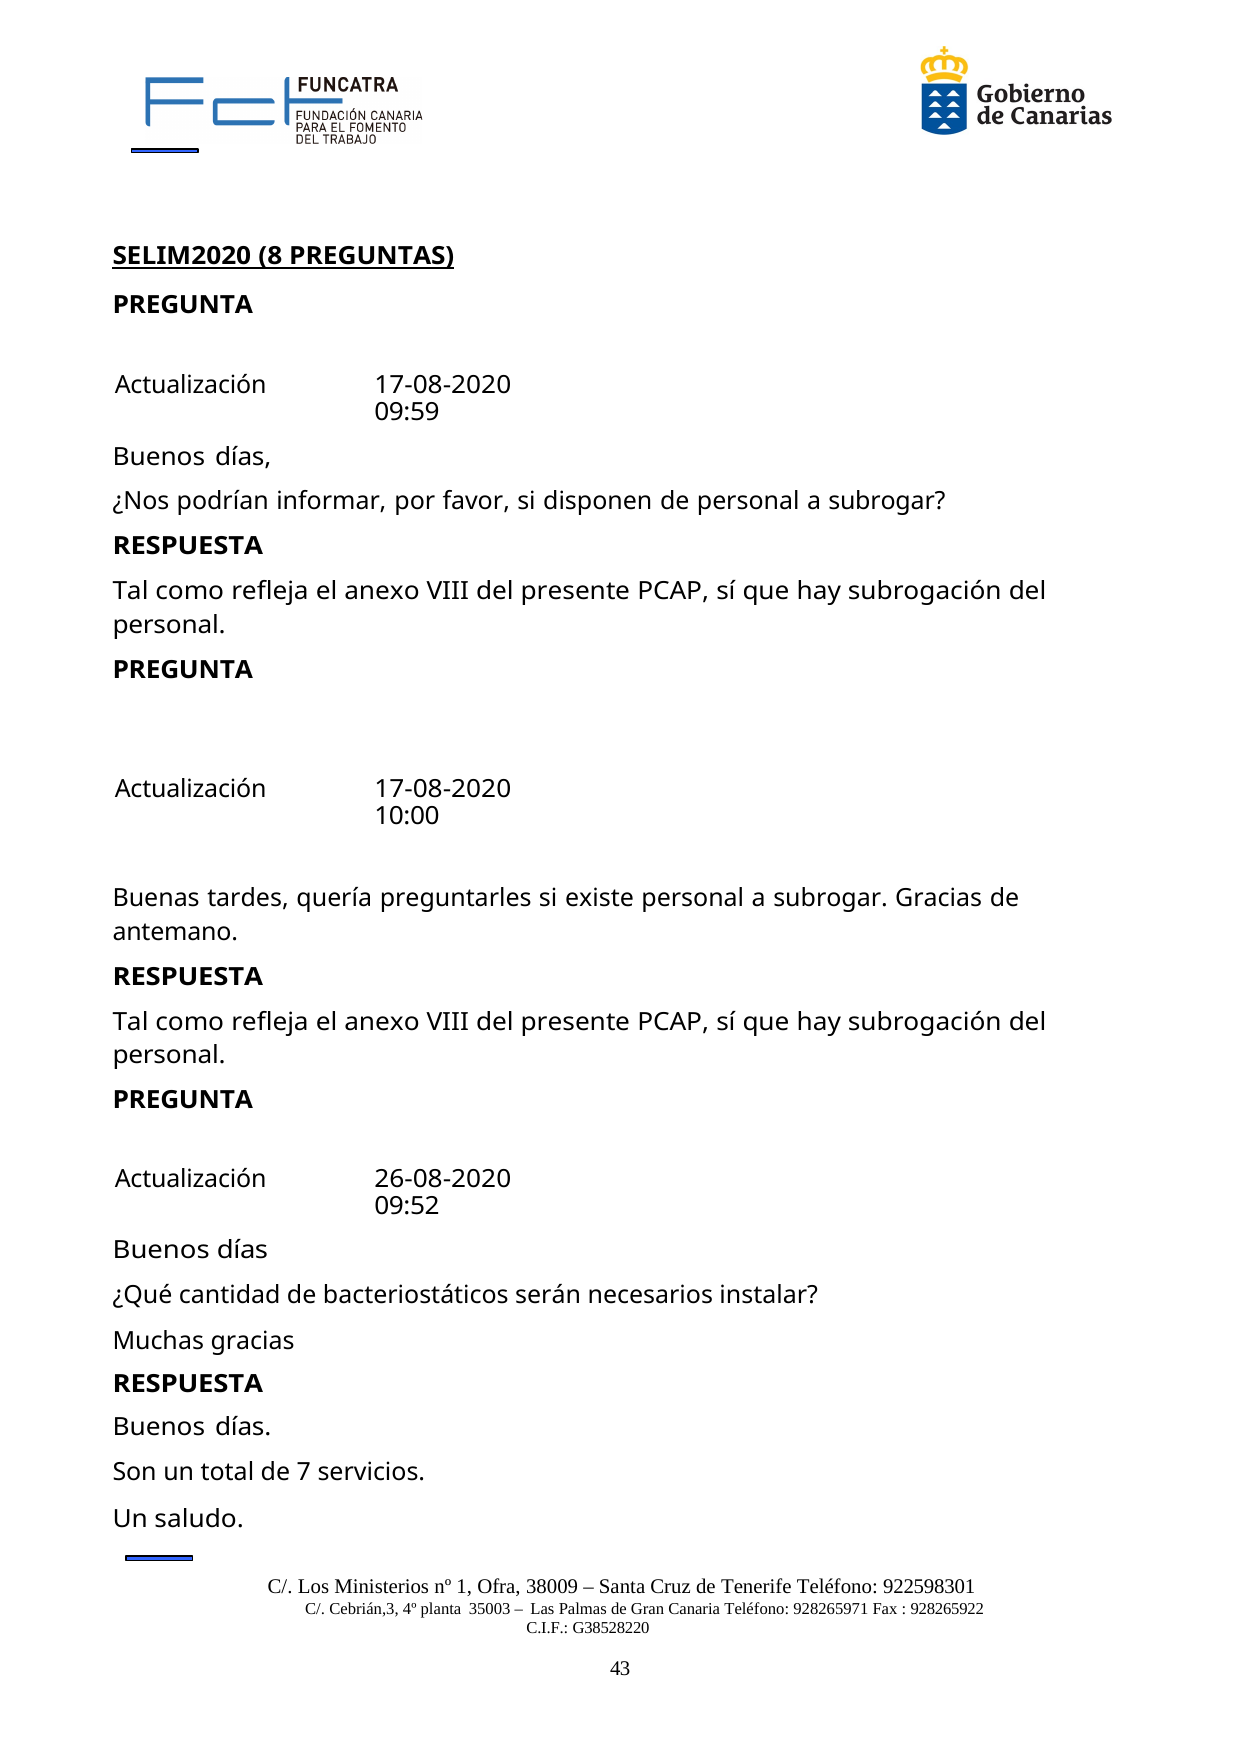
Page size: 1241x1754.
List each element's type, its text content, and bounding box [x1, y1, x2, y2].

subtitle PREGUNTA [112, 651, 1140, 686]
subtitle SELIM2020 (8 PREGUNTAS) PREGUNTA [112, 238, 476, 321]
text Buenos días. [112, 1409, 1140, 1443]
table_header Actualización [109, 371, 322, 426]
text Tal como refleja el anexo VIII del presente PCAP, sí que hay subrogación del personal. [112, 1003, 1140, 1071]
text Son un total de 7 servicios. Un saludo. [112, 1453, 444, 1534]
subtitle RESPUESTA [112, 958, 1140, 992]
table_header 17-08-2020 09:59 [322, 371, 581, 426]
text Buenos días, [112, 438, 1140, 472]
table_header 17-08-2020 10:00 [322, 775, 579, 830]
subtitle RESPUESTA [112, 1369, 1140, 1398]
subtitle PREGUNTA [112, 1082, 1140, 1116]
text Buenos días [112, 1232, 1140, 1266]
text ¿Qué cantidad de bacteriostáticos serán necesarios instalar? Muchas gracias [112, 1277, 826, 1357]
table_header Actualización [109, 775, 322, 830]
table_header Actualización [109, 1165, 322, 1220]
subtitle RESPUESTA [112, 528, 1140, 562]
picture [920, 46, 1112, 135]
picture [145, 77, 423, 144]
text Tal como refleja el anexo VIII del presente PCAP, sí que hay subrogación del personal. [112, 573, 1140, 641]
text ¿Nos podrían informar, por favor, si disponen de personal a subrogar? [112, 483, 1140, 517]
text Buenas tardes, quería preguntarles si existe personal a subrogar. Gracias de antemano. [112, 880, 1140, 948]
table_header 26-08-2020 09:52 [322, 1165, 583, 1220]
